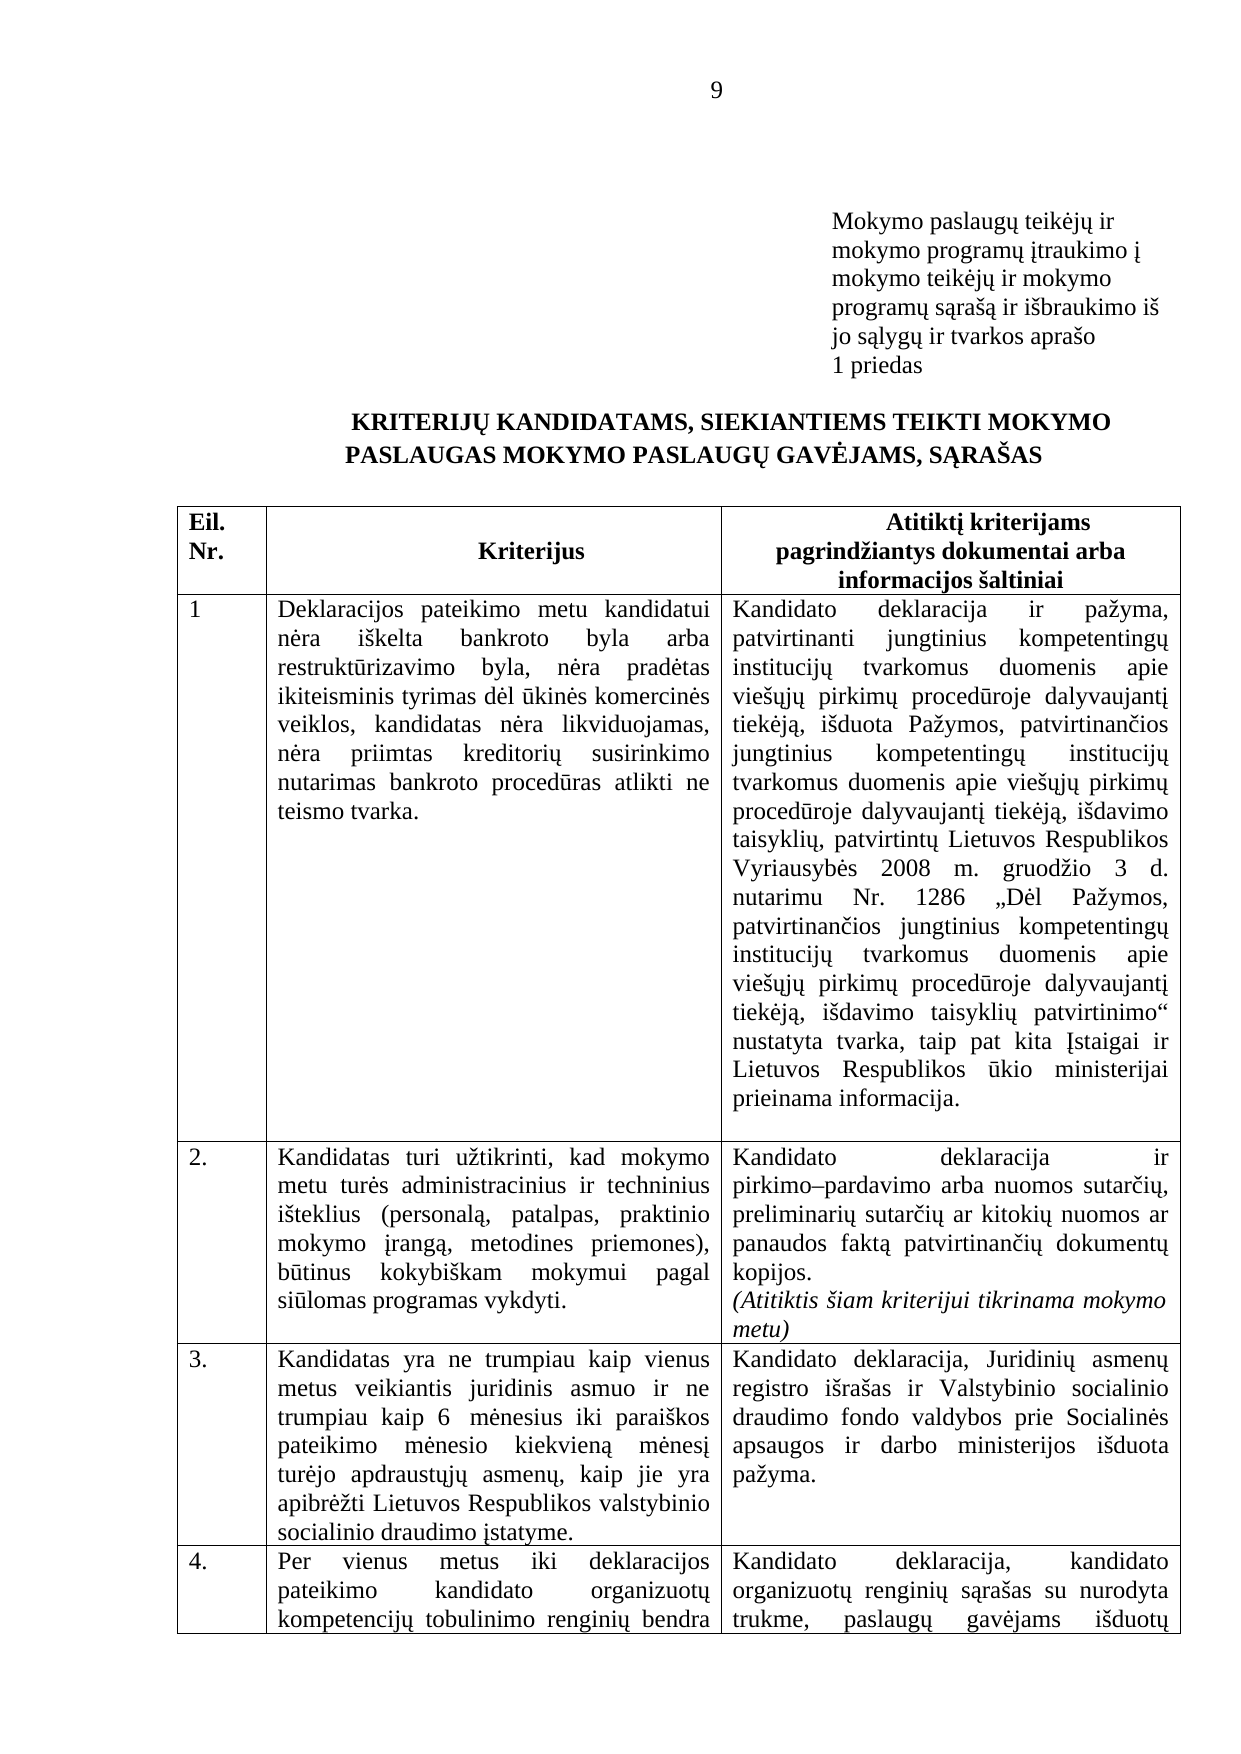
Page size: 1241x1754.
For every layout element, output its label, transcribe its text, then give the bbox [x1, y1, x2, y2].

table_cell Per vienus metus iki deklaracijos pateikimo kandidato organizuotų kompetencijų tobulinimo renginių bendra [267, 1546, 721, 1633]
table_cell Kandidato deklaracija ir pažyma, patvirtinanti jungtinius kompetentingų institucijų tvarkomus duomenis apie viešųjų pirkimų procedūroje dalyvaujantį tiekėją, išduota Pažymos, patvirtinančios jungtinius kompetentingų institucijų tvarkomus duomenis apie viešųjų pirkimų procedūroje dalyvaujantį tiekėją, išdavimo taisyklių, patvirtintų Lietuvos Respublikos Vyriausybės 2008 m. gruodžio 3 d. nutarimu Nr. 1286 „Dėl Pažymos, patvirtinančios jungtinius kompetentingų institucijų tvarkomus duomenis apie viešųjų pirkimų procedūroje dalyvaujantį tiekėją, išdavimo taisyklių patvirtinimo“ nustatyta tvarka, taip pat kita Įstaigai ir Lietuvos Respublikos ūkio ministerijai prieinama informacija. [722, 595, 1180, 1141]
table_header Atitiktį kriterijams pagrindžiantys dokumentai arba informacijos šaltiniai [722, 507, 1180, 593]
text KRITERIJŲ KANDIDATAMS, SIEKIANTIEMS TEIKTI MOKYMO PASLAUGAS MOKYMO PASLAUGŲ GAVĖJAMS, SĄRAŠAS [207, 407, 1181, 469]
text 1 priedas [697, 350, 1181, 378]
text programų sąrašą ir išbraukimo iš [832, 292, 1181, 321]
table_cell Kandidatas yra ne trumpiau kaip vienus metus veikiantis juridinis asmuo ir ne trumpiau kaip 6 mėnesius iki paraiškos pateikimo mėnesio kiekvieną mėnesį turėjo apdraustųjų asmenų, kaip jie yra apibrėžti Lietuvos Respublikos valstybinio socialinio draudimo įstatyme. [267, 1344, 721, 1545]
table_header Eil. Nr. [178, 507, 266, 593]
table_cell Kandidato deklaracija, kandidato organizuotų renginių sąrašas su nurodyta trukme, paslaugų gavėjams išduotų [722, 1546, 1180, 1633]
table_cell 2. [178, 1142, 266, 1343]
table_cell Deklaracijos pateikimo metu kandidatui nėra iškelta bankroto byla arba restruktūrizavimo byla, nėra pradėtas ikiteisminis tyrimas dėl ūkinės komercinės veiklos, kandidatas nėra likviduojamas, nėra priimtas kreditorių susirinkimo nutarimas bankroto procedūras atlikti ne teismo tvarka. [267, 595, 721, 1141]
table_cell 1 [178, 595, 266, 1141]
table_cell 3. [178, 1344, 266, 1545]
table_header Kriterijus [267, 507, 721, 593]
text Mokymo paslaugų teikėjų ir [832, 206, 1181, 235]
text mokymo teikėjų ir mokymo [832, 263, 1181, 292]
table_cell Kandidatas turi užtikrinti, kad mokymo metu turės administracinius ir techninius išteklius (personalą, patalpas, praktinio mokymo įrangą, metodines priemones), būtinus kokybiškam mokymui pagal siūlomas programas vykdyti. [267, 1142, 721, 1343]
table_cell 4. [178, 1546, 266, 1633]
text mokymo programų įtraukimo į [832, 235, 1181, 263]
table_cell Kandidato deklaracija ir pirkimo–pardavimo arba nuomos sutarčių, preliminarių sutarčių ar kitokių nuomos ar panaudos faktą patvirtinančių dokumentų kopijos. (Atitiktis šiam kriterijui tikrinama mokymo metu) [722, 1142, 1180, 1343]
table_cell Kandidato deklaracija, Juridinių asmenų registro išrašas ir Valstybinio socialinio draudimo fondo valdybos prie Socialinės apsaugos ir darbo ministerijos išduota pažyma. [722, 1344, 1180, 1545]
text jo sąlygų ir tvarkos aprašo [832, 321, 1181, 350]
